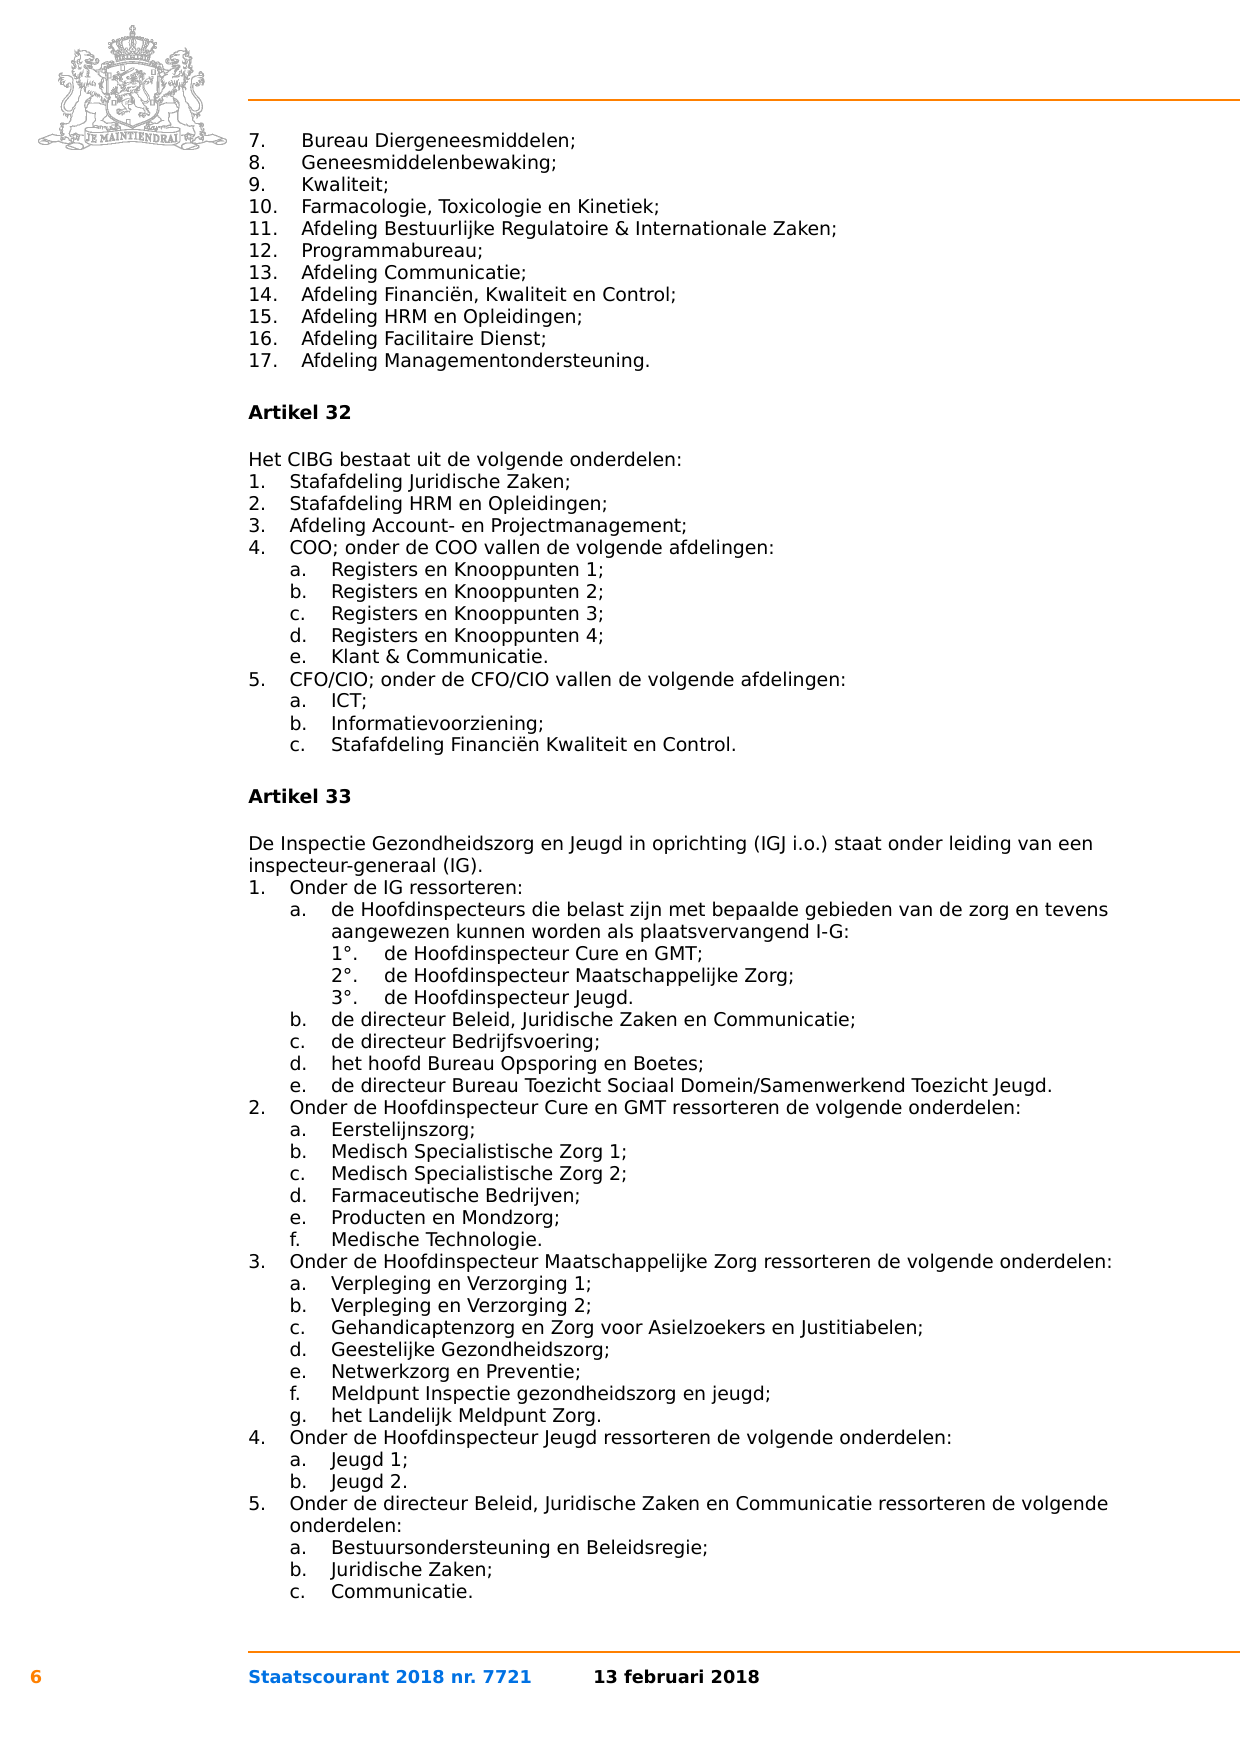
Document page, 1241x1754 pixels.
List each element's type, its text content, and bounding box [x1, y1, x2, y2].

text b. Jeugd 2. [289, 1471, 1163, 1493]
text 16. Afdeling Facilitaire Dienst; [248, 328, 1163, 350]
text 2°. de Hoofdinspecteur Maatschappelijke Zorg; [331, 965, 1163, 987]
text b. Medisch Specialistische Zorg 1; [289, 1141, 1163, 1163]
text a. de Hoofdinspecteurs die belast zijn met bepaalde gebieden van de zorg en tevens aangewezen kunnen worden als plaatsvervangend I-G: [289, 899, 1163, 943]
text c. Medisch Specialistische Zorg 2; [289, 1163, 1163, 1185]
text 2. Onder de Hoofdinspecteur Cure en GMT ressorteren de volgende onderdelen: [248, 1097, 1163, 1119]
text 12. Programmabureau; [248, 240, 1163, 262]
text c. de directeur Bedrijfsvoering; [289, 1031, 1163, 1053]
text c. Stafafdeling Financiën Kwaliteit en Control. [289, 734, 1163, 756]
text De Inspectie Gezondheidszorg en Jeugd in oprichting (IGJ i.o.) staat onder leiding van een inspecteur-generaal (IG). [248, 833, 1163, 877]
text d. Geestelijke Gezondheidszorg; [289, 1339, 1163, 1361]
text 3. Onder de Hoofdinspecteur Maatschappelijke Zorg ressorteren de volgende onderdelen: [248, 1251, 1163, 1273]
text f. Medische Technologie. [289, 1229, 1163, 1251]
text a. Bestuursondersteuning en Beleidsregie; [289, 1537, 1163, 1559]
text Het CIBG bestaat uit de volgende onderdelen: [248, 449, 1163, 471]
text 5. CFO/CIO; onder de CFO/CIO vallen de volgende afdelingen: [248, 668, 1163, 690]
text 4. Onder de Hoofdinspecteur Jeugd ressorteren de volgende onderdelen: [248, 1427, 1163, 1449]
text b. Verpleging en Verzorging 2; [289, 1295, 1163, 1317]
text 17. Afdeling Managementondersteuning. [248, 350, 1163, 372]
text a. Verpleging en Verzorging 1; [289, 1273, 1163, 1295]
text 1. Onder de IG ressorteren: [248, 877, 1163, 899]
text 3. Afdeling Account- en Projectmanagement; [248, 514, 1163, 537]
text b. Informatievoorziening; [289, 712, 1163, 734]
text b. Registers en Knooppunten 2; [289, 581, 1163, 602]
text b. Juridische Zaken; [289, 1559, 1163, 1581]
text 5. Onder de directeur Beleid, Juridische Zaken en Communicatie ressorteren de volgende onderdelen: [248, 1493, 1163, 1537]
text d. Registers en Knooppunten 4; [289, 624, 1163, 646]
text e. de directeur Bureau Toezicht Sociaal Domein/Samenwerkend Toezicht Jeugd. [289, 1075, 1163, 1097]
text b. de directeur Beleid, Juridische Zaken en Communicatie; [289, 1009, 1163, 1031]
text g. het Landelijk Meldpunt Zorg. [289, 1405, 1163, 1427]
text 1. Stafafdeling Juridische Zaken; [248, 471, 1163, 493]
text d. het hoofd Bureau Opsporing en Boetes; [289, 1053, 1163, 1075]
text e. Netwerkzorg en Preventie; [289, 1361, 1163, 1383]
text 2. Stafafdeling HRM en Opleidingen; [248, 493, 1163, 514]
text e. Producten en Mondzorg; [289, 1207, 1163, 1229]
text 15. Afdeling HRM en Opleidingen; [248, 306, 1163, 328]
text a. Registers en Knooppunten 1; [289, 558, 1163, 581]
text 14. Afdeling Financiën, Kwaliteit en Control; [248, 284, 1163, 306]
text c. Registers en Knooppunten 3; [289, 602, 1163, 624]
text 7. Bureau Diergeneesmiddelen; [248, 130, 1163, 152]
text 8. Geneesmiddelenbewaking; [248, 152, 1163, 174]
text 10. Farmacologie, Toxicologie en Kinetiek; [248, 196, 1163, 218]
text 3°. de Hoofdinspecteur Jeugd. [331, 987, 1163, 1009]
text a. Jeugd 1; [289, 1449, 1163, 1471]
text 1°. de Hoofdinspecteur Cure en GMT; [331, 943, 1163, 965]
picture [38, 25, 227, 150]
text a. Eerstelijnszorg; [289, 1119, 1163, 1141]
text c. Communicatie. [289, 1581, 1163, 1603]
subtitle Artikel 33 [248, 786, 1163, 808]
text 13. Afdeling Communicatie; [248, 262, 1163, 284]
text 11. Afdeling Bestuurlijke Regulatoire & Internationale Zaken; [248, 218, 1163, 240]
subtitle Artikel 32 [248, 402, 1163, 424]
text 9. Kwaliteit; [248, 174, 1163, 196]
text c. Gehandicaptenzorg en Zorg voor Asielzoekers en Justitiabelen; [289, 1317, 1163, 1339]
text e. Klant & Communicatie. [289, 646, 1163, 668]
text a. ICT; [289, 690, 1163, 712]
text f. Meldpunt Inspectie gezondheidszorg en jeugd; [289, 1383, 1163, 1405]
text d. Farmaceutische Bedrijven; [289, 1185, 1163, 1207]
text 4. COO; onder de COO vallen de volgende afdelingen: [248, 537, 1163, 558]
